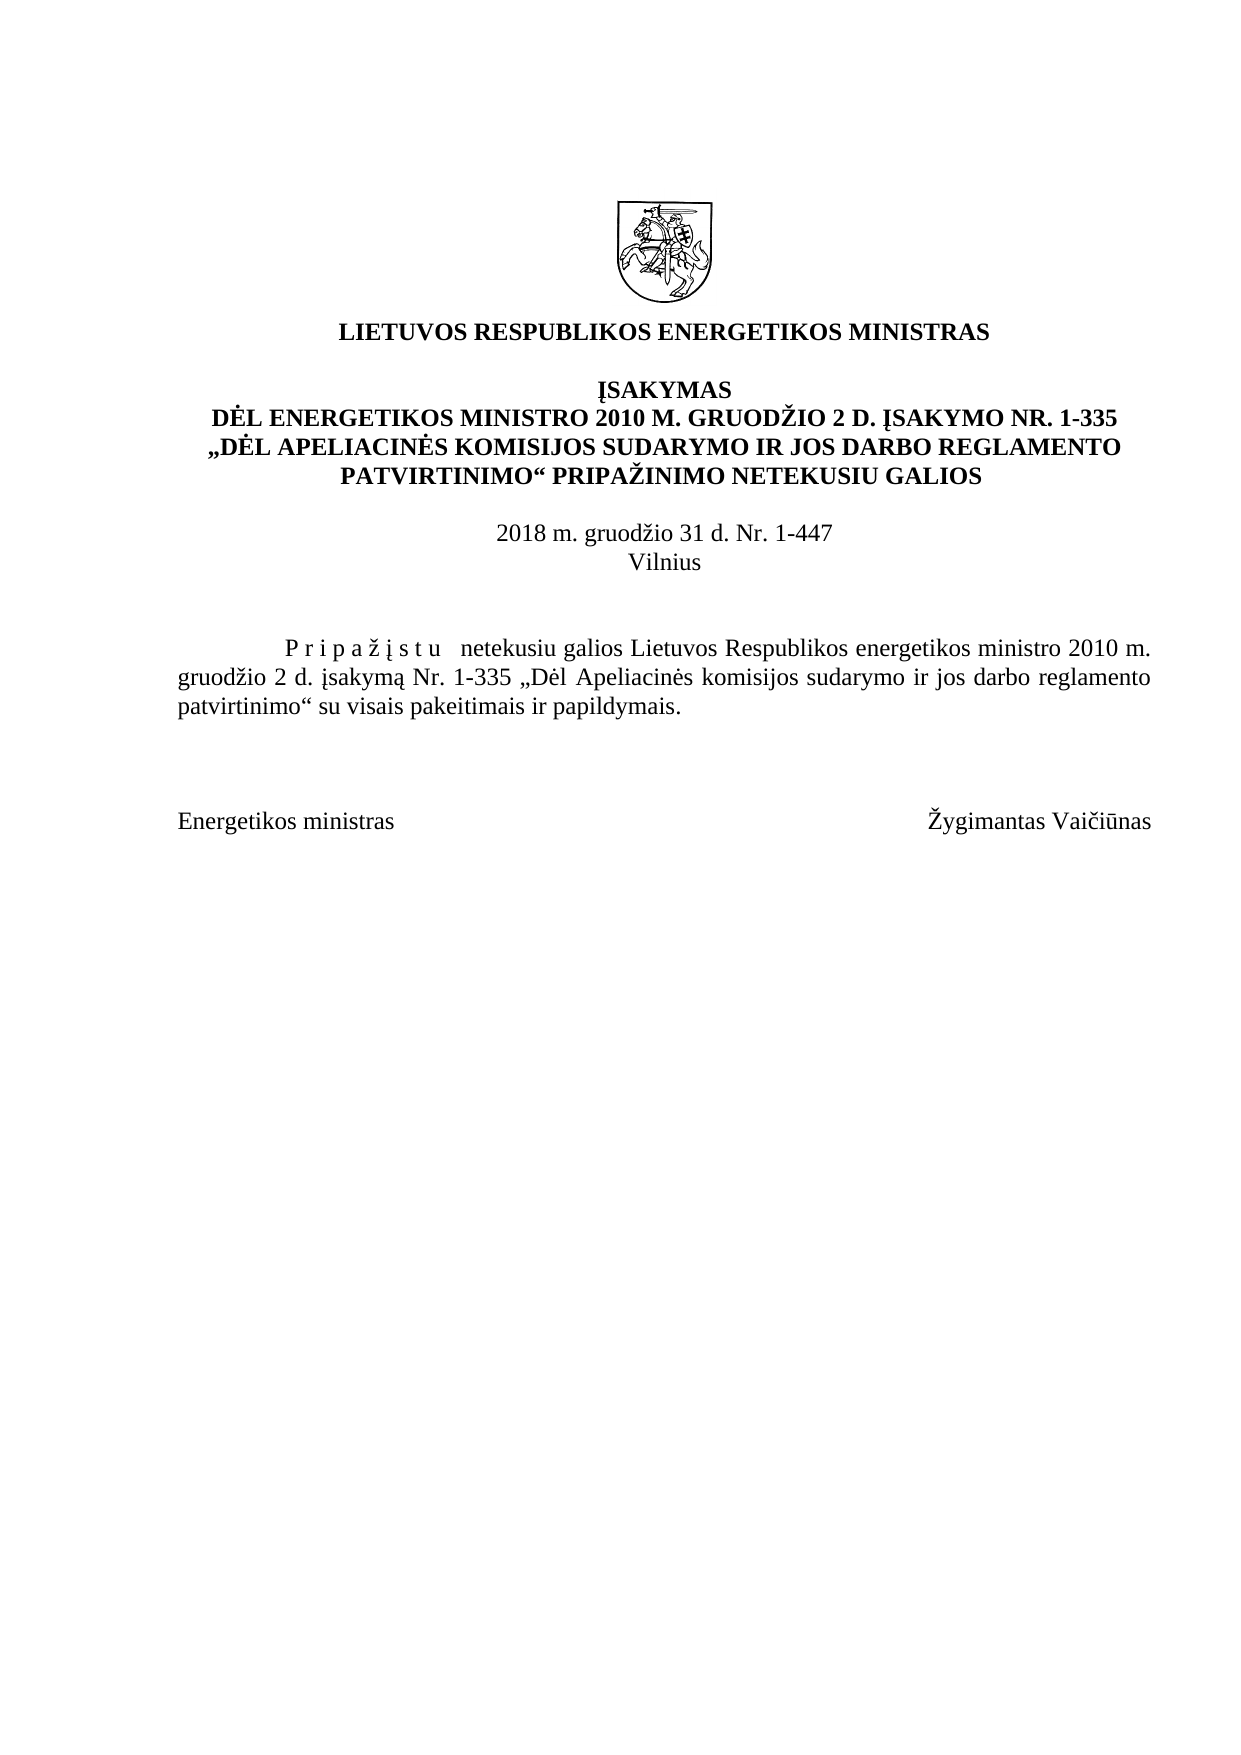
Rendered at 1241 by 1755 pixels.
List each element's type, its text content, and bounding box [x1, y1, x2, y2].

text Pripažįstu netekusiu galios Lietuvos Respublikos energetikos ministro 2010 m. gruodžio 2 d. įsakymą Nr. 1-335 „Dėl Apeliacinės komisijos sudarymo ir jos darbo reglamento patvirtinimo“ su visais pakeitimais ir papildymais. [177, 633, 1152, 720]
text 2018 m. gruodžio 31 d. Nr. 1-447 [177, 518, 1152, 547]
text LIETUVOS RESPUBLIKOS ENERGETIKOS MINISTRAS [177, 317, 1152, 346]
text ĮSAKYMAS [177, 375, 1152, 403]
text Vilnius [177, 547, 1152, 576]
text DĖL ENERGETIKOS ministro 2010 m. GRUODŽIO 2 d. įsakymo Nr. 1-335 „DĖL APELIACINĖS KOMISIJOS SUDARYMO IR JOS DARBO REGLAMENTO PATVIRTINIMO“ pripažinimo netekusiu galios [177, 403, 1152, 490]
text Energetikos ministras Žygimantas Vaičiūnas [177, 806, 1152, 835]
